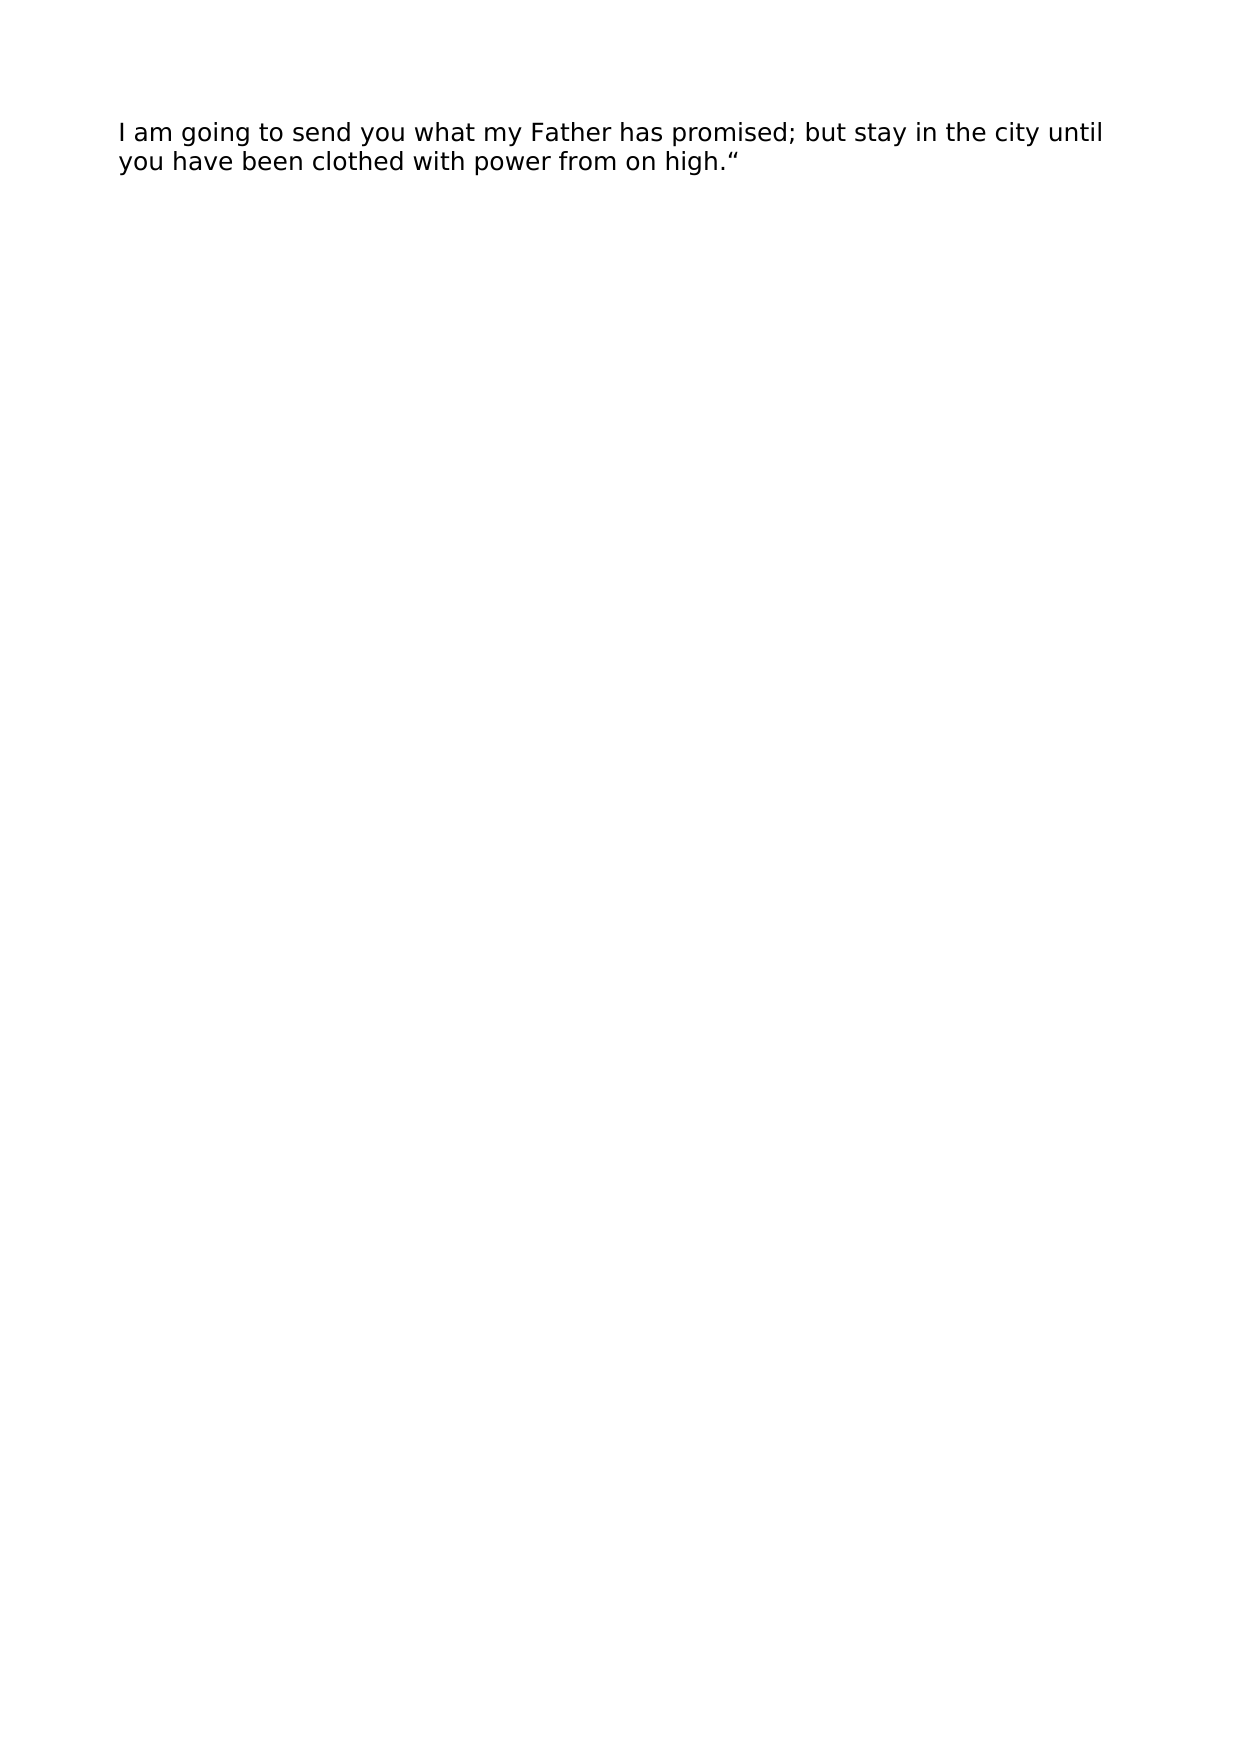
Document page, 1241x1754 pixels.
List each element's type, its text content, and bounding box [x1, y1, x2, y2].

text I am going to send you what my Father has promised; but stay in the city until you have been clothed with power from on high.“ [118, 118, 1122, 176]
